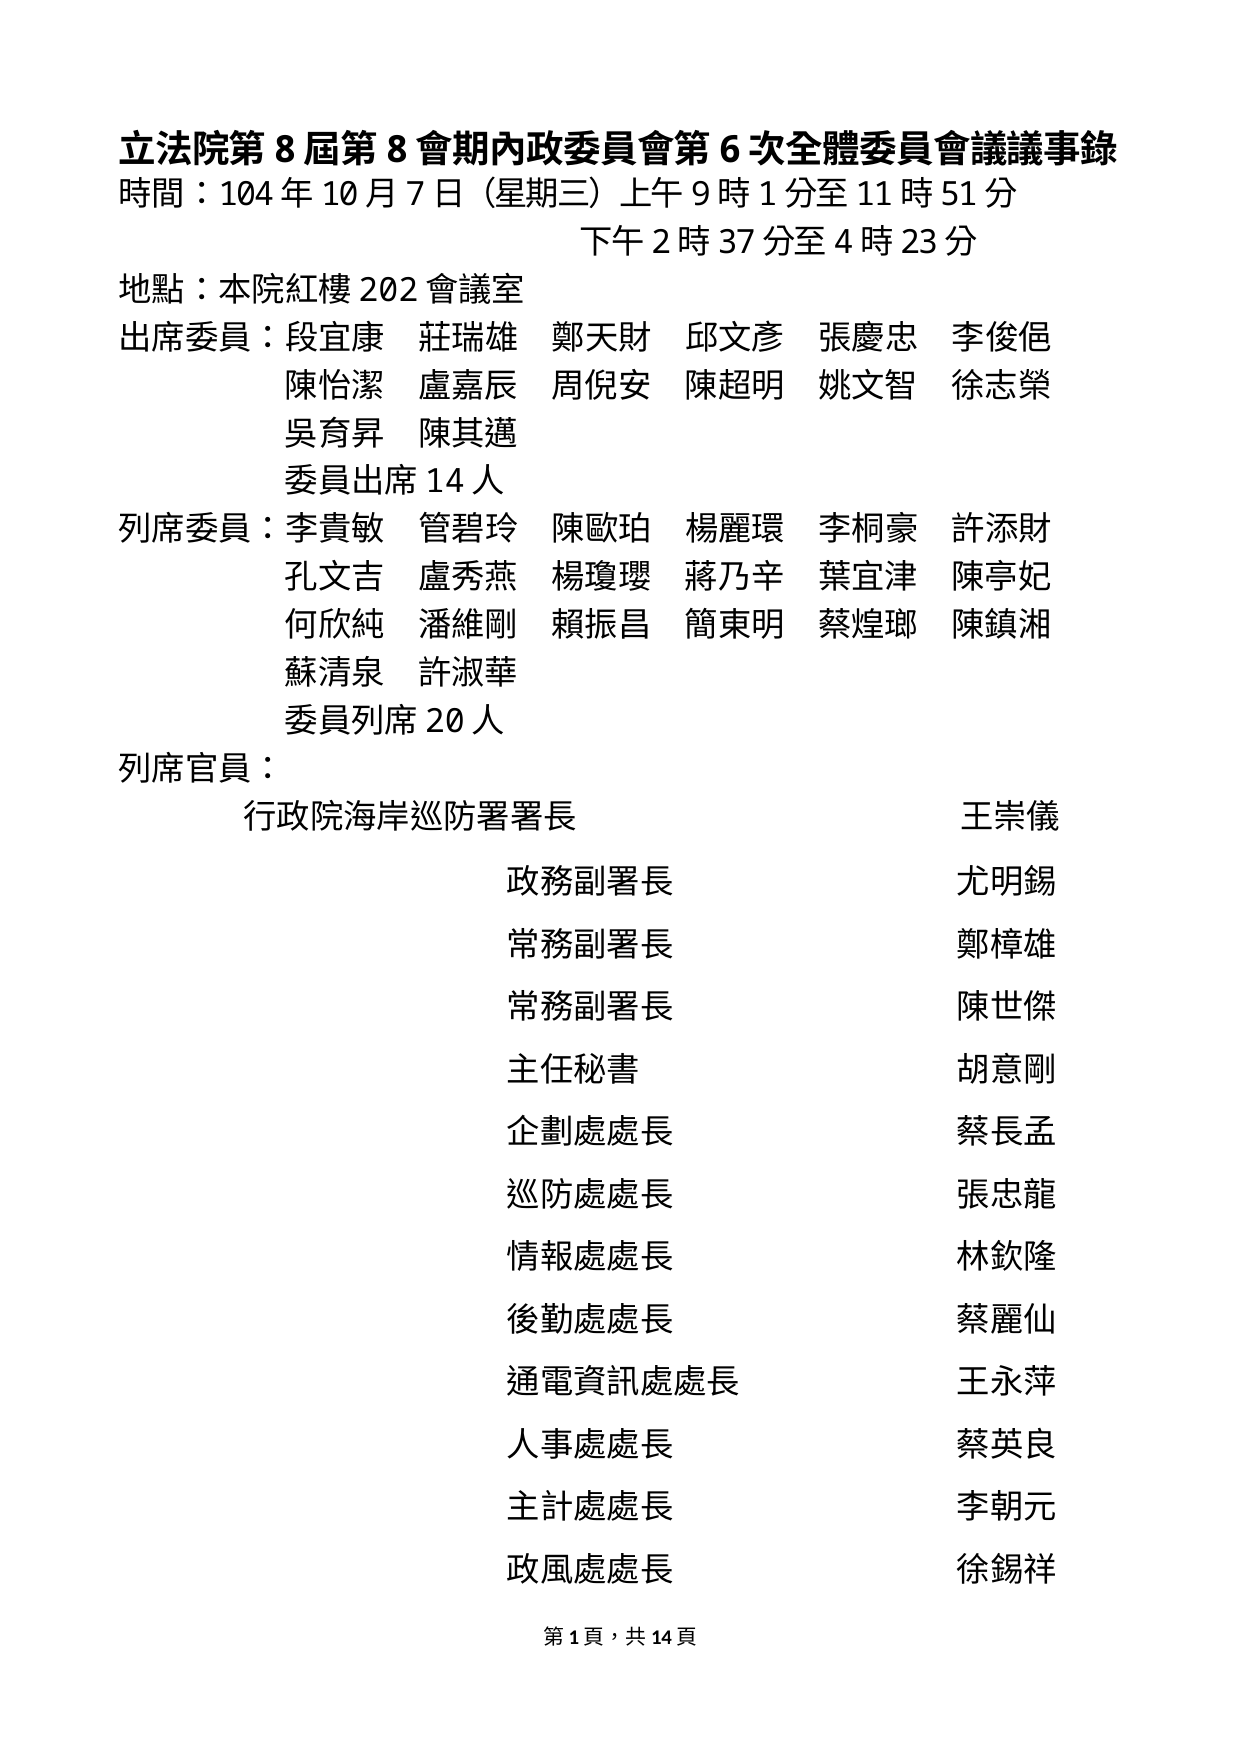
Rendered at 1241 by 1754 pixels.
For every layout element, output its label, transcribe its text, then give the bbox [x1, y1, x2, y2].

text 常務副署長 鄭樟雄 [240, 900, 1122, 963]
text 立法院第8屆第8會期內政委員會第6次全體委員會議議事錄 [118, 104, 1122, 167]
text 人事處處長 蔡英良 [240, 1400, 1122, 1463]
text 情報處處長 林欽隆 [240, 1213, 1122, 1275]
text 孔文吉 盧秀燕 楊瓊瓔 蔣乃辛 葉宜津 陳亭妃 [284, 550, 1137, 598]
text 後勤處處長 蔡麗仙 [240, 1275, 1122, 1338]
text 陳怡潔 盧嘉辰 周倪安 陳超明 姚文智 徐志榮 [284, 359, 1137, 407]
text 主計處處長 李朝元 [240, 1463, 1122, 1525]
text 何欣純 潘維剛 賴振昌 簡東明 蔡煌瑯 陳鎮湘 [284, 598, 1137, 646]
text 巡防處處長 張忠龍 [240, 1150, 1122, 1213]
text 地點：本院紅樓202會議室 [118, 263, 1122, 311]
text 列席官員： [118, 742, 1172, 790]
text 時間：104年10月7日（星期三）上午9時1分至11時51分 [118, 167, 1122, 215]
text 吳育昇 陳其邁 [284, 407, 1137, 454]
text 主任秘書 胡意剛 [240, 1025, 1122, 1088]
text 下午2時37分至4時23分 [200, 215, 1122, 263]
text 列席委員：李貴敏 管碧玲 陳歐珀 楊麗環 李桐豪 許添財 [118, 502, 1148, 550]
text 常務副署長 陳世傑 [240, 963, 1122, 1025]
text 政風處處長 徐錫祥 [240, 1525, 1122, 1588]
text 企劃處處長 蔡長孟 [240, 1088, 1122, 1150]
text 委員出席14人 [284, 454, 1148, 502]
text 蘇清泉 許淑華 [284, 646, 1137, 694]
text 行政院海岸巡防署署長 王崇儀 [243, 790, 1122, 838]
text 政務副署長 尤明錫 [240, 838, 1122, 900]
text 通電資訊處處長 王永萍 [240, 1338, 1122, 1400]
text 委員列席20人 [284, 694, 1137, 742]
text 出席委員：段宜康 莊瑞雄 鄭天財 邱文彥 張慶忠 李俊俋 [118, 311, 1137, 359]
